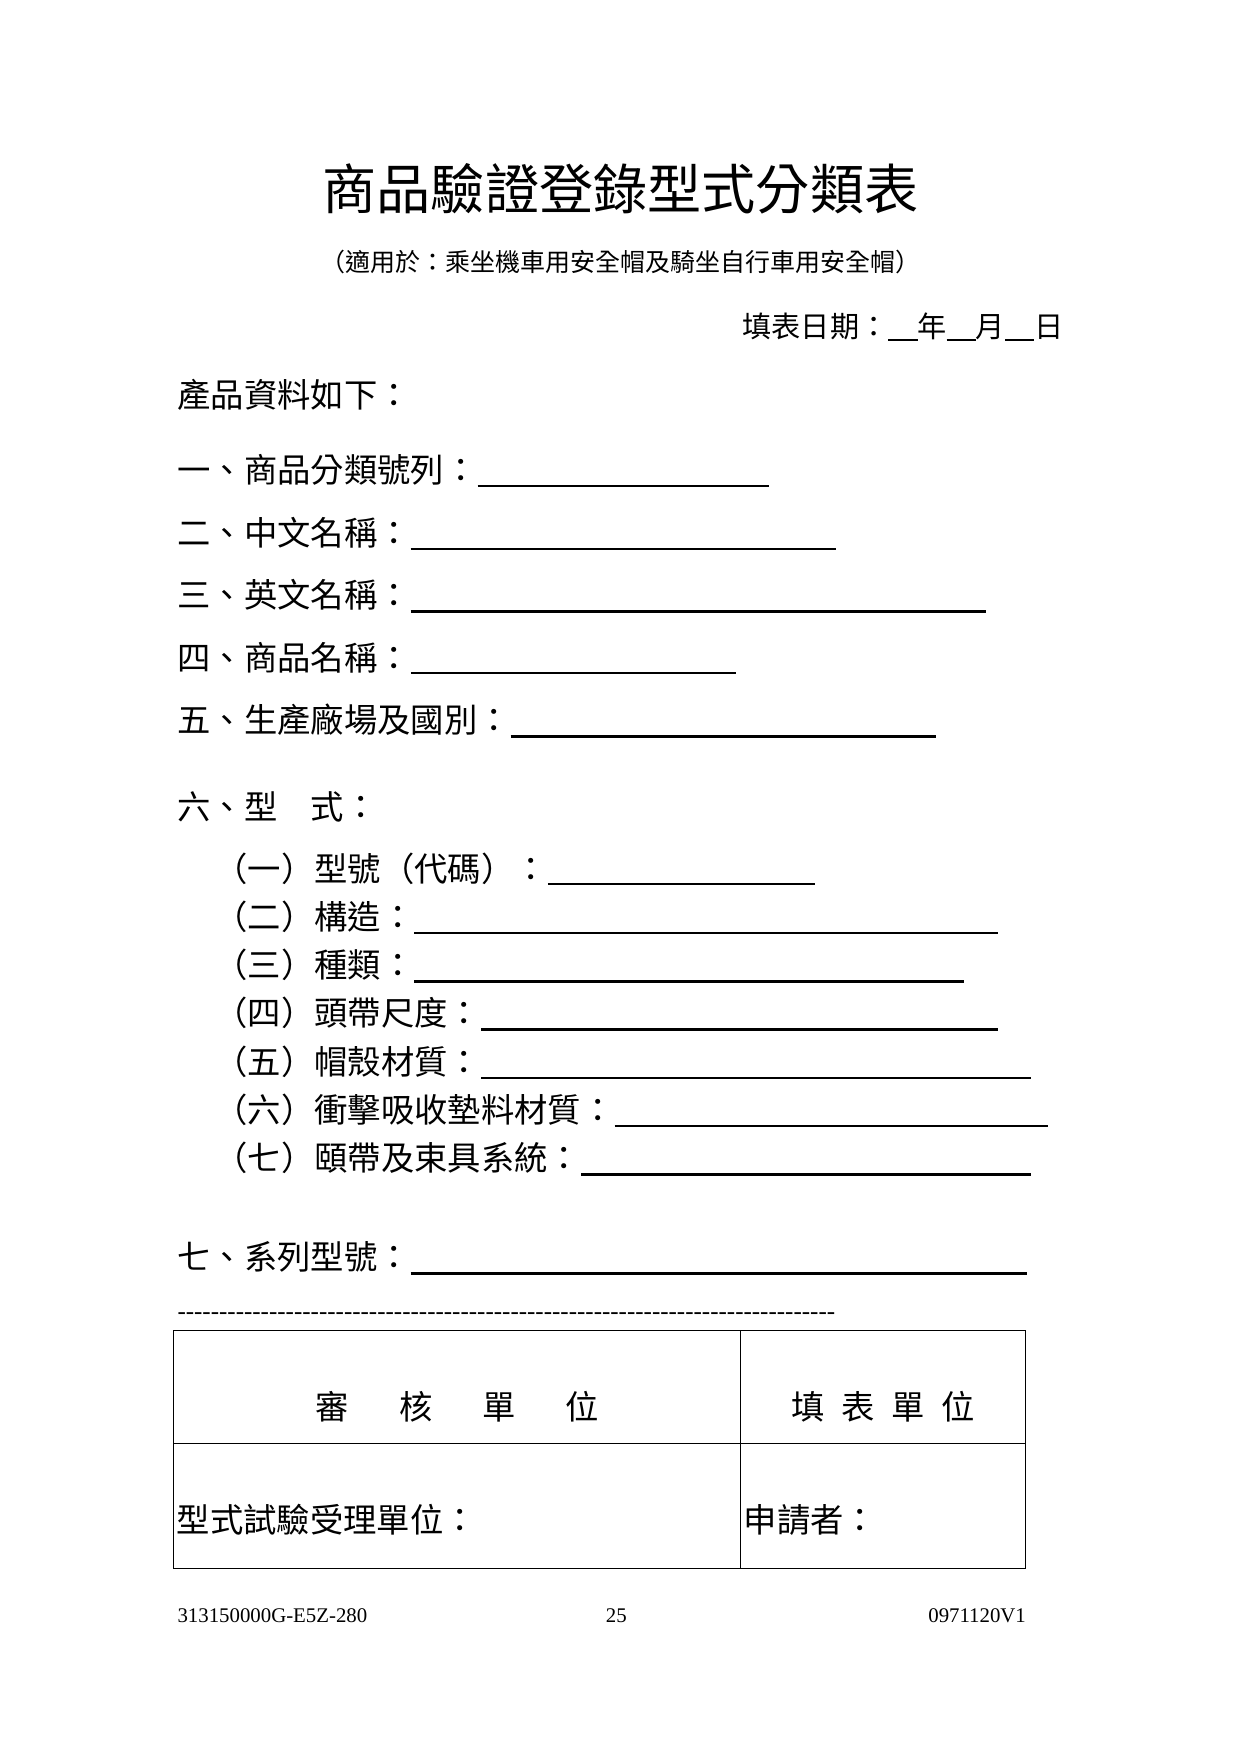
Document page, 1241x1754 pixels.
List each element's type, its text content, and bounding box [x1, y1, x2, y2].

table_header 填 表 單 位 [741, 1331, 1025, 1442]
text （四）頭帶尺度： [214, 987, 1063, 1035]
text 七、系列型號： [177, 1217, 1063, 1292]
text 產品資料如下： [177, 355, 1063, 430]
text （六）衝擊吸收墊料材質： [214, 1084, 1063, 1132]
text 一、商品分類號列： [177, 430, 1063, 492]
text 三、英文名稱： [177, 555, 1063, 617]
text （七）頤帶及束具系統： [214, 1132, 1063, 1180]
text （適用於：乘坐機車用安全帽及騎坐自行車用安全帽） [177, 242, 1063, 279]
table_header 審 核 單 位 [174, 1331, 740, 1442]
text 六、型 式： [177, 767, 1063, 842]
text （一）型號（代碼）： [214, 842, 1063, 891]
text 二、中文名稱： [177, 492, 1063, 555]
text ------------------------------------------------------------------------------- [177, 1292, 1063, 1330]
text 商品驗證登錄型式分類表 [177, 130, 1063, 242]
text （三）種類： [214, 939, 1063, 987]
text （五）帽殼材質： [214, 1035, 1063, 1084]
table_cell 申請者： [741, 1444, 1025, 1567]
text 五、生產廠場及國別： [177, 680, 1063, 742]
table_cell 型式試驗受理單位： [174, 1444, 740, 1567]
text 四、商品名稱： [177, 617, 1063, 680]
text （二）構造： [214, 891, 1063, 939]
text 填表日期： 年 月 日 [177, 304, 1063, 346]
